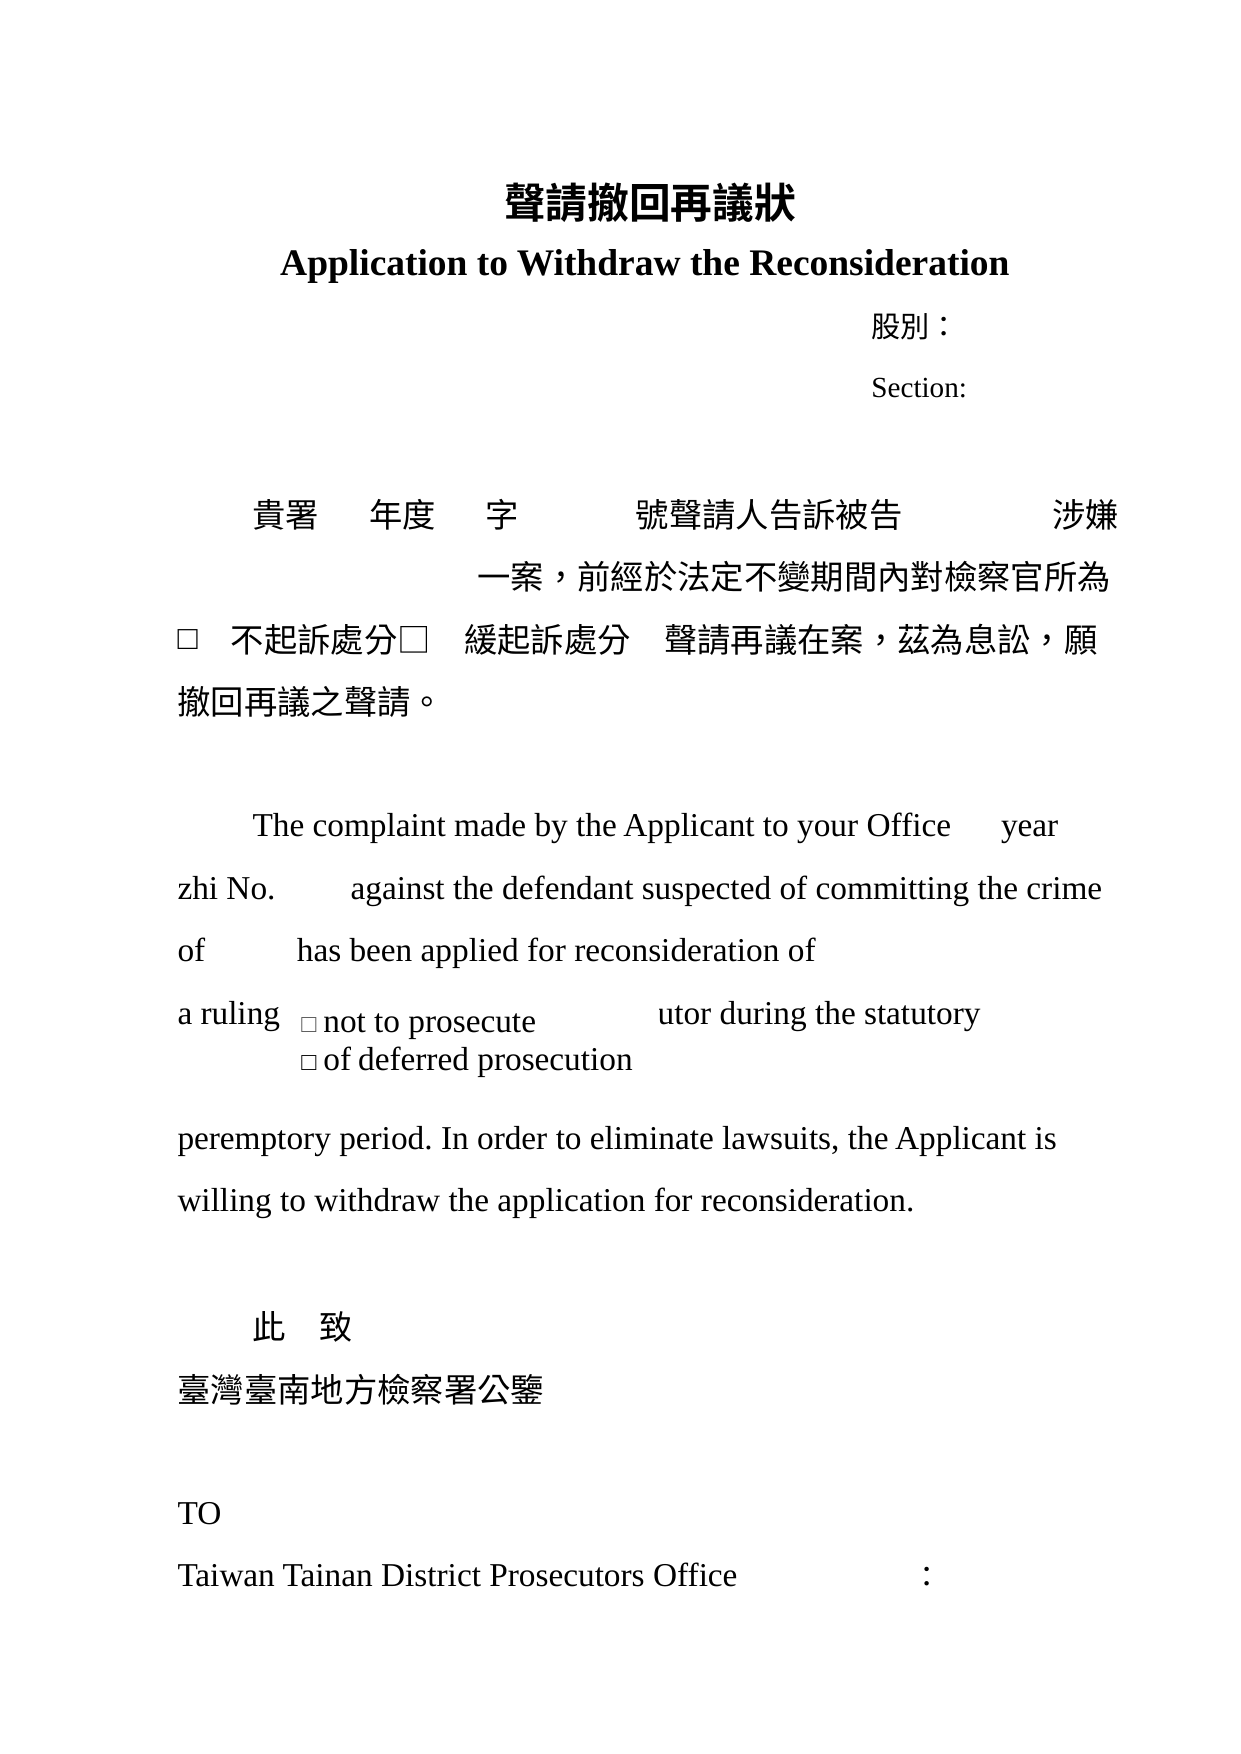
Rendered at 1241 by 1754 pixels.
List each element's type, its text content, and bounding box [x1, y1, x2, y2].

text 股別： [177, 283, 1122, 346]
text a ruling by the prosecutor during the statutory [177, 971, 1122, 1033]
text 貴署 年度 字 號聲請人告訴被告 涉嫌 一案，前經於法定不變期間內對檢察官所為 [177, 471, 1122, 596]
text TO [177, 1471, 1122, 1533]
text 此 致 [177, 1283, 1122, 1346]
text □ 不起訴處分□ 緩起訴處分 聲請再議在案，茲為息訟，願撤回再議之聲請。 [177, 596, 1122, 721]
text The complaint made by the Applicant to your Office year zhi No. against the defendant suspected of committing the crime of has been applied for reconsideration of [177, 783, 1122, 971]
text 臺灣臺南地方檢察署公鑒 [177, 1346, 1122, 1408]
text Section: [177, 346, 1122, 408]
text peremptory period. In order to eliminate lawsuits, the Applicant is willing to withdraw the application for reconsideration. [177, 1096, 1122, 1221]
text □ not to prosecute [301, 1001, 644, 1039]
text Application to Withdraw the Reconsideration [177, 221, 1122, 283]
text □ of deferred prosecution [301, 1039, 644, 1077]
text 聲請撤回再議狀 [177, 158, 1122, 221]
text The complaint made by the Applicant to your Office year zhi No. against the defendant suspected of committing the crime of has been applied for reconsideration of [286, 993, 659, 1085]
text Taiwan Tainan District Prosecutors Office ： [177, 1533, 1122, 1596]
